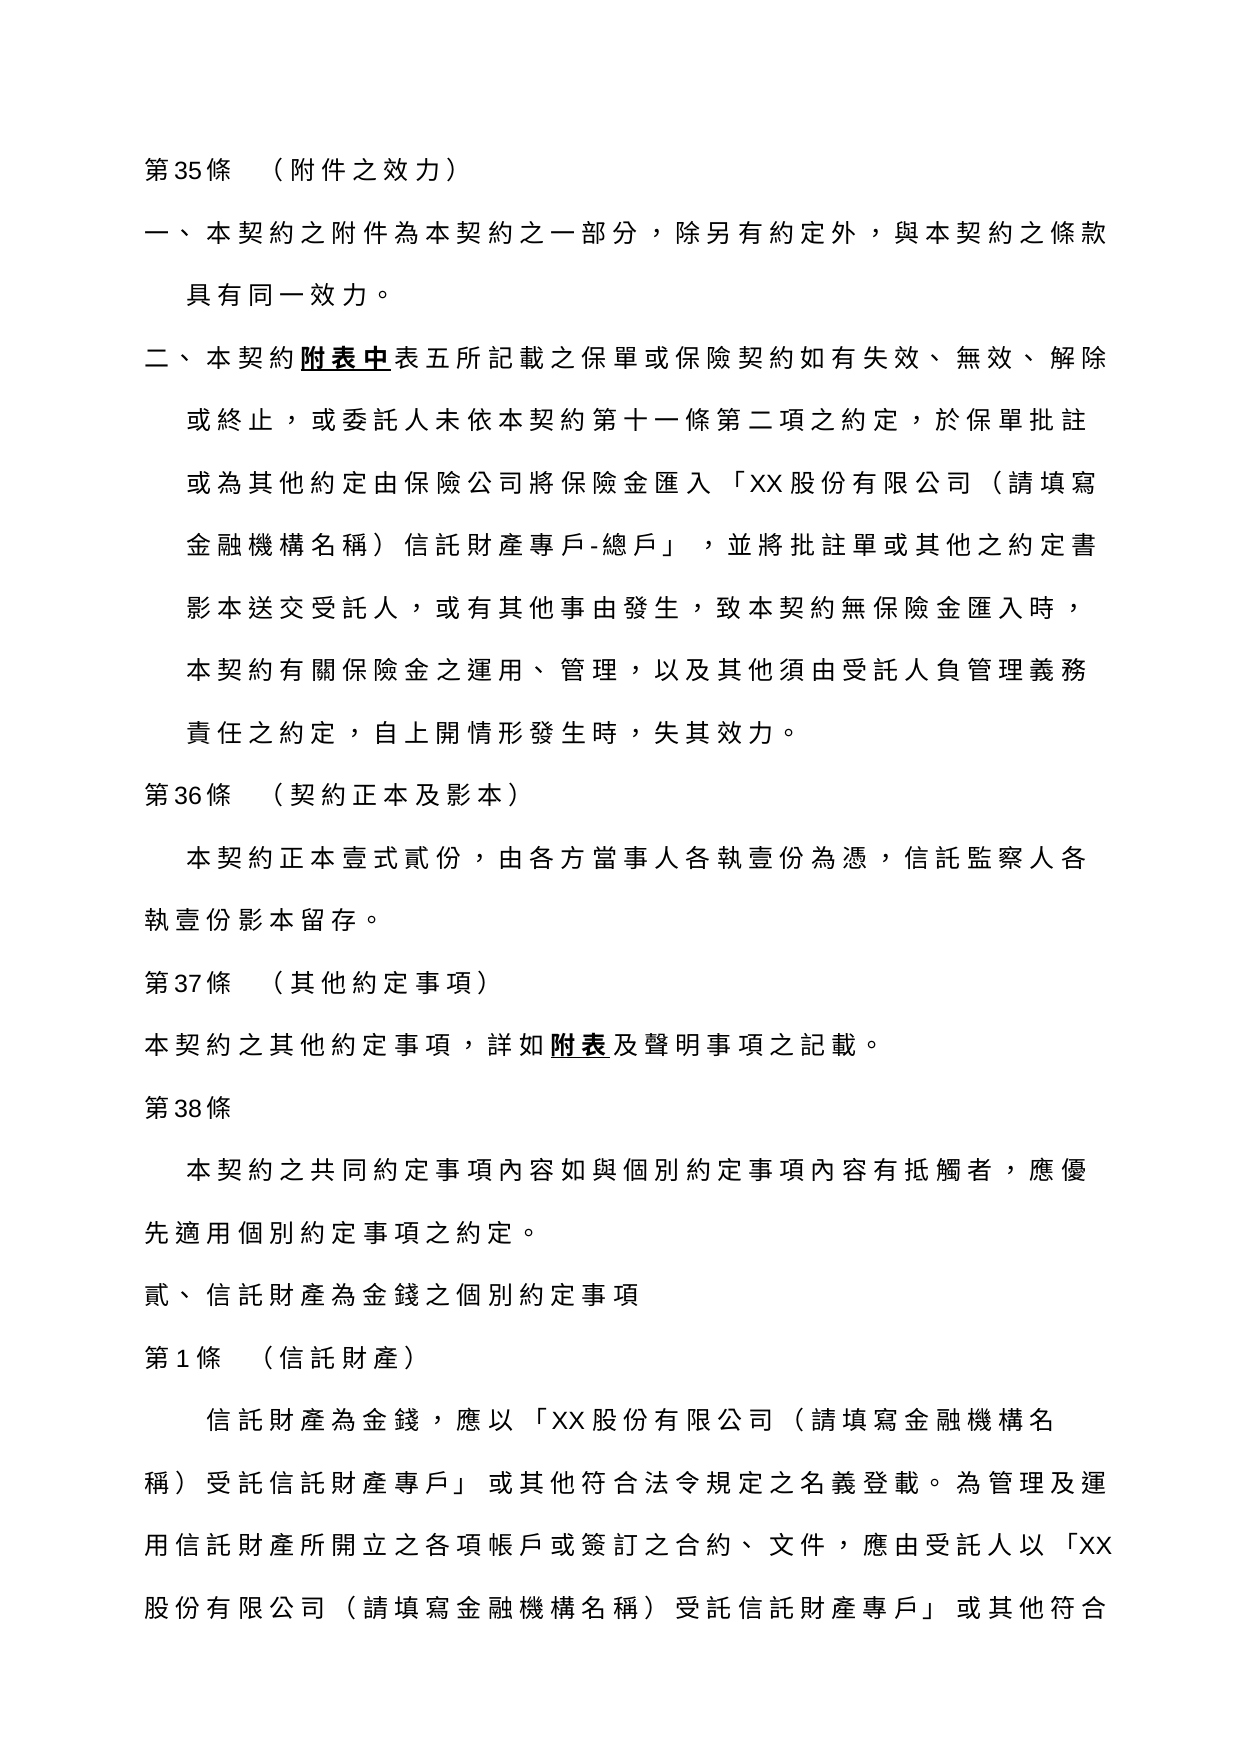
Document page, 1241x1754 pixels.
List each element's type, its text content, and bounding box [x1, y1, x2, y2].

table_cell 第1條 （信託財產） 信託財產為金錢，應以「XX股份有限公司（請填寫金融機構名稱）受託信託財產專戶」或其他符合法令規定之名義登載。為管理及運用信託財產所開立之各項帳戶或簽訂之合約、文件，應由受託人以「XX股份有限公司（請填寫金融機構名稱）受託信託財產專戶」或其他符合 [120, 1315, 1124, 1627]
table_cell 貳、信託財產為金錢之個別約定事項 [120, 1252, 1124, 1314]
table_cell 第38條 本契約之共同約定事項內容如與個別約定事項內容有抵觸者，應優先適用個別約定事項之約定。 [120, 1065, 1124, 1252]
table_cell 第37條 （其他約定事項） 本契約之其他約定事項，詳如附表及聲明事項之記載。 [120, 940, 1124, 1064]
table_cell 第36條 （契約正本及影本） 本契約正本壹式貳份，由各方當事人各執壹份為憑，信託監察人各執壹份影本留存。 [120, 752, 1124, 939]
table_cell 第35條 （附件之效力） 一、本契約之附件為本契約之一部分，除另有約定外，與本契約之條款具有同一效力。 二、本契約附表中表五所記載之保單或保險契約如有失效、無效、解除或終止，或委託人未依本契約第十一條第二項之約定，於保單批註或為其他約定由保險公司將保險金匯入「XX股份有限公司（請填寫金融機構名稱）信託財產專戶-總戶」，並將批註單或其他之約定書影本送交受託人，或有其他事由發生，致本契約無保險金匯入時，本契約有關保險金之運用、管理，以及其他須由受託人負管理義務責任之約定，自上開情形發生時，失其效力。 [120, 127, 1124, 752]
